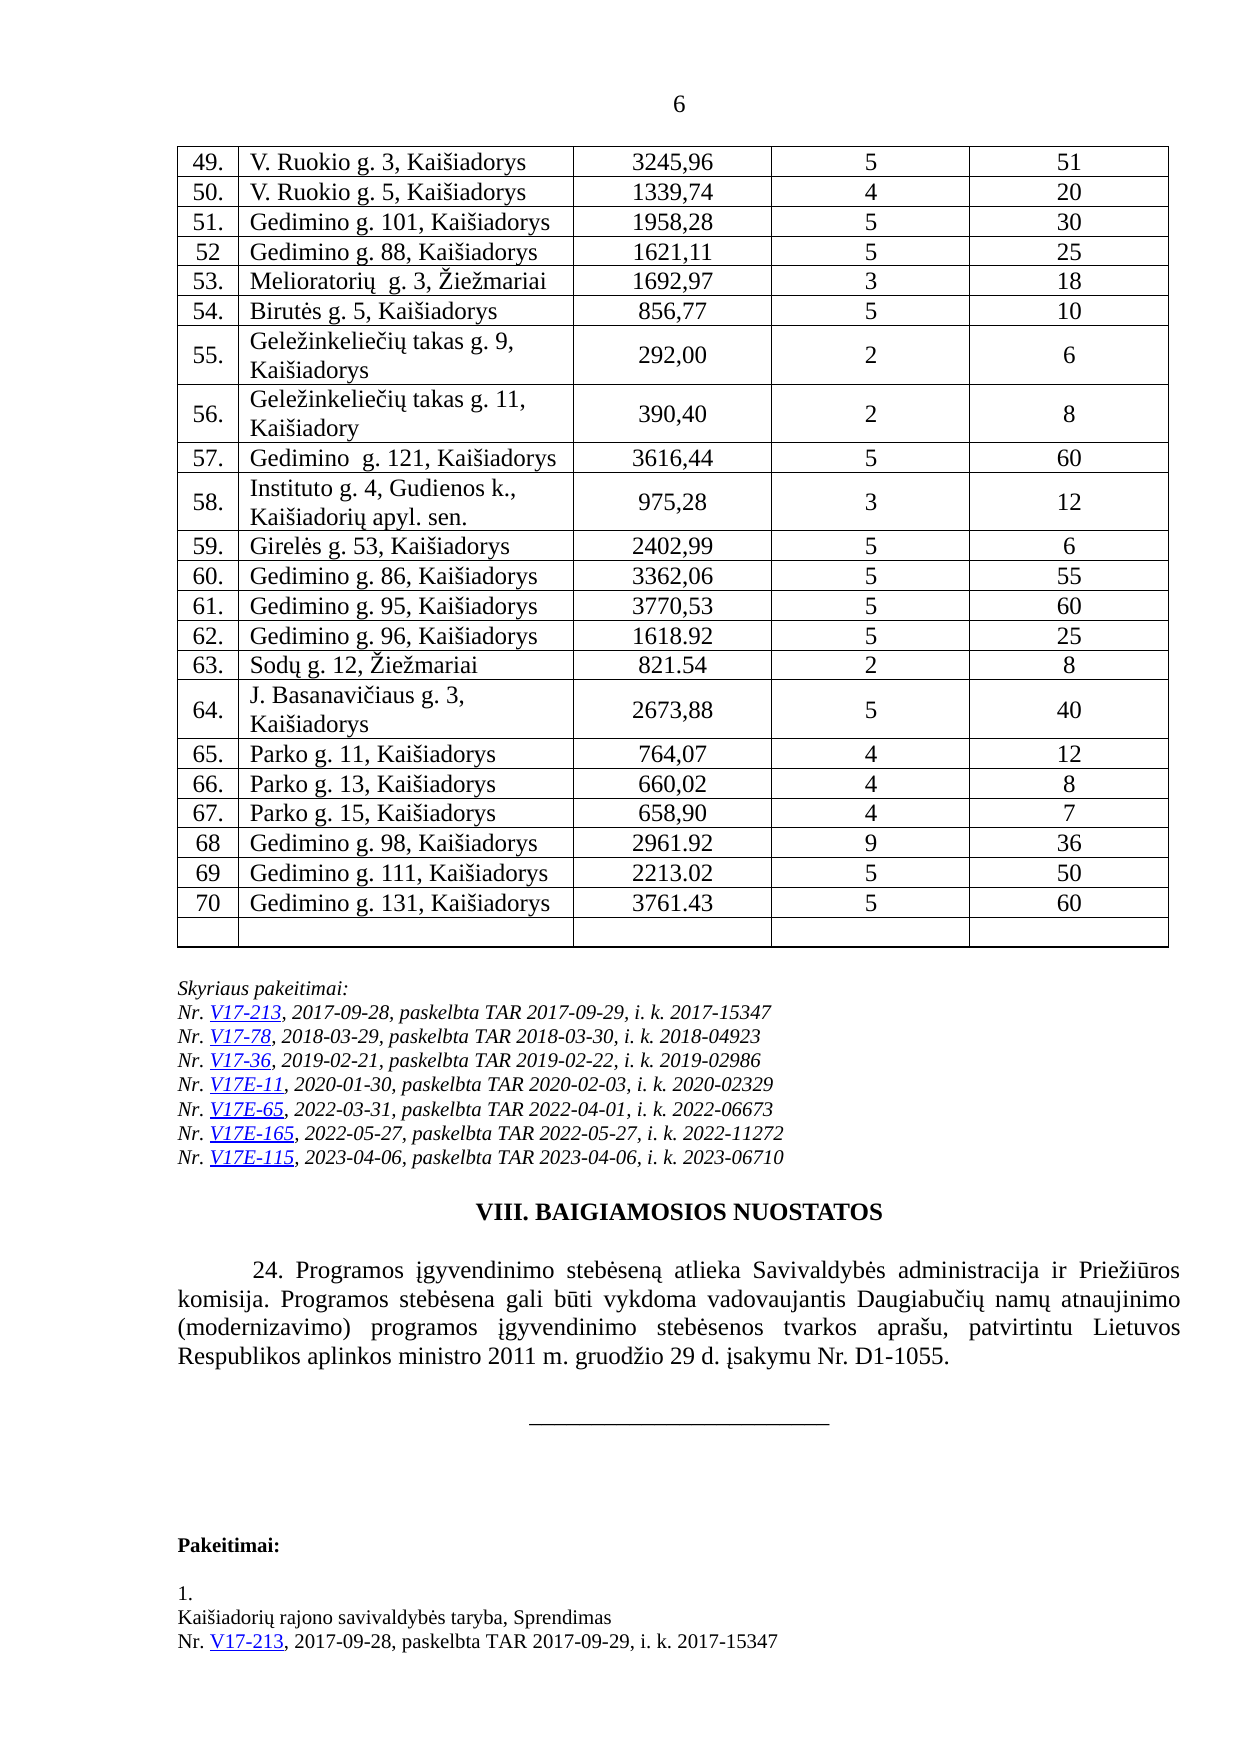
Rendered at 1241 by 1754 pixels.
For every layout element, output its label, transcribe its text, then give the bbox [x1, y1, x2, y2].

text Pakeitimai: [177, 1533, 1181, 1557]
table_cell 10 [970, 296, 1168, 325]
table_cell 70 [178, 888, 238, 917]
table_cell 8 [970, 651, 1168, 679]
text Nr. V17E-115, 2023-04-06, paskelbta TAR 2023-04-06, i. k. 2023-06710 [177, 1144, 1181, 1169]
table_cell 5 [772, 680, 969, 738]
table_cell 69 [178, 858, 238, 887]
table_cell 1618.92 [574, 621, 771, 649]
table_cell [239, 918, 573, 946]
table_cell Gedimino g. 95, Kaišiadorys [239, 591, 573, 620]
table_cell Parko g. 15, Kaišiadorys [239, 799, 573, 827]
table_cell 821.54 [574, 651, 771, 679]
table_cell Gedimino g. 86, Kaišiadorys [239, 561, 573, 590]
table_cell 3616,44 [574, 443, 771, 472]
table_cell 5 [772, 147, 969, 176]
table_cell Geležinkeliečių takas g. 9, Kaišiadorys [239, 326, 573, 383]
table_cell 52 [178, 237, 238, 265]
table_cell 25 [970, 621, 1168, 649]
table_cell 12 [970, 739, 1168, 768]
table_cell 390,40 [574, 385, 771, 442]
table_cell Sodų g. 12, Žiežmariai [239, 651, 573, 679]
table_cell 2673,88 [574, 680, 771, 738]
table_cell 62. [178, 621, 238, 649]
table_cell 1958,28 [574, 207, 771, 236]
table_cell 60 [970, 888, 1168, 917]
table_cell 8 [970, 385, 1168, 442]
table_cell 2 [772, 326, 969, 383]
table_cell 63. [178, 651, 238, 679]
table_cell 61. [178, 591, 238, 620]
table_cell 3245,96 [574, 147, 771, 176]
table_cell Gedimino g. 96, Kaišiadorys [239, 621, 573, 649]
table_cell Parko g. 13, Kaišiadorys [239, 769, 573, 797]
table_cell 1621,11 [574, 237, 771, 265]
table_cell 3770,53 [574, 591, 771, 620]
table_cell 51. [178, 207, 238, 236]
table_cell 54. [178, 296, 238, 325]
table_cell 68 [178, 828, 238, 857]
text ________________________ [177, 1399, 1181, 1427]
table_cell 975,28 [574, 473, 771, 530]
table_cell 2402,99 [574, 531, 771, 560]
table_cell 764,07 [574, 739, 771, 768]
table_cell [178, 918, 238, 946]
table_cell Melioratorių g. 3, Žiežmariai [239, 266, 573, 295]
table_cell 65. [178, 739, 238, 768]
table_cell 5 [772, 561, 969, 590]
table_cell Gedimino g. 121, Kaišiadorys [239, 443, 573, 472]
table_cell Gedimino g. 101, Kaišiadorys [239, 207, 573, 236]
table_cell 58. [178, 473, 238, 530]
table_cell 2 [772, 385, 969, 442]
table_cell 3761.43 [574, 888, 771, 917]
table_cell 856,77 [574, 296, 771, 325]
table_cell 57. [178, 443, 238, 472]
text Nr. V17E-65, 2022-03-31, paskelbta TAR 2022-04-01, i. k. 2022-06673 [177, 1096, 1181, 1121]
table_cell 5 [772, 443, 969, 472]
table_cell 4 [772, 769, 969, 797]
table_cell J. Basanavičiaus g. 3, Kaišiadorys [239, 680, 573, 738]
table_cell 55 [970, 561, 1168, 590]
table_cell Gedimino g. 111, Kaišiadorys [239, 858, 573, 887]
table_cell 66. [178, 769, 238, 797]
table_cell 30 [970, 207, 1168, 236]
text 24. Programos įgyvendinimo stebėseną atlieka Savivaldybės administracija ir Priežiūros komisija. Programos stebėsena gali būti vykdoma vadovaujantis Daugiabučių namų atnaujinimo (modernizavimo) programos įgyvendinimo stebėsenos tvarkos aprašu, patvirtintu Lietuvos Respublikos aplinkos ministro 2011 m. gruodžio 29 d. įsakymu Nr. D1-1055. [177, 1255, 1181, 1370]
table_cell 55. [178, 326, 238, 383]
table_cell Birutės g. 5, Kaišiadorys [239, 296, 573, 325]
text Nr. V17E-11, 2020-01-30, paskelbta TAR 2020-02-03, i. k. 2020-02329 [177, 1072, 1181, 1096]
text VIII. BAIGIAMOSIOS NUOSTATOS [177, 1197, 1181, 1226]
table_cell 18 [970, 266, 1168, 295]
table_cell 40 [970, 680, 1168, 738]
text Nr. V17-36, 2019-02-21, paskelbta TAR 2019-02-22, i. k. 2019-02986 [177, 1048, 1181, 1072]
table_cell 12 [970, 473, 1168, 530]
table_cell 8 [970, 769, 1168, 797]
text Skyriaus pakeitimai: [177, 976, 1181, 1000]
table_cell [574, 918, 771, 946]
text Nr. V17-78, 2018-03-29, paskelbta TAR 2018-03-30, i. k. 2018-04923 [177, 1024, 1181, 1048]
table_cell 56. [178, 385, 238, 442]
table_cell 5 [772, 591, 969, 620]
table_cell [772, 918, 969, 946]
table_cell 3 [772, 473, 969, 530]
table_cell 50 [970, 858, 1168, 887]
table_cell 5 [772, 296, 969, 325]
table_cell Instituto g. 4, Gudienos k., Kaišiadorių apyl. sen. [239, 473, 573, 530]
table_cell [970, 918, 1168, 946]
table_cell 67. [178, 799, 238, 827]
table_cell Gedimino g. 131, Kaišiadorys [239, 888, 573, 917]
table_cell 5 [772, 531, 969, 560]
table_cell 9 [772, 828, 969, 857]
table_cell 4 [772, 177, 969, 206]
table_cell Girelės g. 53, Kaišiadorys [239, 531, 573, 560]
table_cell 3 [772, 266, 969, 295]
table_cell 20 [970, 177, 1168, 206]
table_cell 36 [970, 828, 1168, 857]
table_cell 3362,06 [574, 561, 771, 590]
table_cell 5 [772, 207, 969, 236]
table_cell 658,90 [574, 799, 771, 827]
text 1. [177, 1581, 1181, 1605]
table_cell 1692,97 [574, 266, 771, 295]
table_cell 6 [970, 326, 1168, 383]
table_cell 660,02 [574, 769, 771, 797]
table_cell 6 [970, 531, 1168, 560]
table_cell V. Ruokio g. 3, Kaišiadorys [239, 147, 573, 176]
text Kaišiadorių rajono savivaldybės taryba, Sprendimas [177, 1605, 1181, 1629]
text Nr. V17-213, 2017-09-28, paskelbta TAR 2017-09-29, i. k. 2017-15347 [177, 1629, 1181, 1653]
table_cell 2961.92 [574, 828, 771, 857]
table_cell 60 [970, 443, 1168, 472]
table_cell 50. [178, 177, 238, 206]
table_cell 51 [970, 147, 1168, 176]
table_cell 5 [772, 237, 969, 265]
table_cell Gedimino g. 88, Kaišiadorys [239, 237, 573, 265]
table_cell 4 [772, 799, 969, 827]
table_cell 53. [178, 266, 238, 295]
table_cell 292,00 [574, 326, 771, 383]
table_cell 60. [178, 561, 238, 590]
table_cell 2213.02 [574, 858, 771, 887]
table_cell Geležinkeliečių takas g. 11, Kaišiadory [239, 385, 573, 442]
table_cell 1339,74 [574, 177, 771, 206]
table_cell 25 [970, 237, 1168, 265]
table_cell 49. [178, 147, 238, 176]
table_cell 7 [970, 799, 1168, 827]
table_cell 5 [772, 858, 969, 887]
table_cell 5 [772, 621, 969, 649]
table_cell 60 [970, 591, 1168, 620]
table_cell Gedimino g. 98, Kaišiadorys [239, 828, 573, 857]
table_cell V. Ruokio g. 5, Kaišiadorys [239, 177, 573, 206]
table_cell Parko g. 11, Kaišiadorys [239, 739, 573, 768]
text Nr. V17-213, 2017-09-28, paskelbta TAR 2017-09-29, i. k. 2017-15347 [177, 1000, 1181, 1024]
table_cell 59. [178, 531, 238, 560]
table_cell 5 [772, 888, 969, 917]
table_cell 4 [772, 739, 969, 768]
table_cell 64. [178, 680, 238, 738]
table_cell 2 [772, 651, 969, 679]
text Nr. V17E-165, 2022-05-27, paskelbta TAR 2022-05-27, i. k. 2022-11272 [177, 1121, 1181, 1144]
